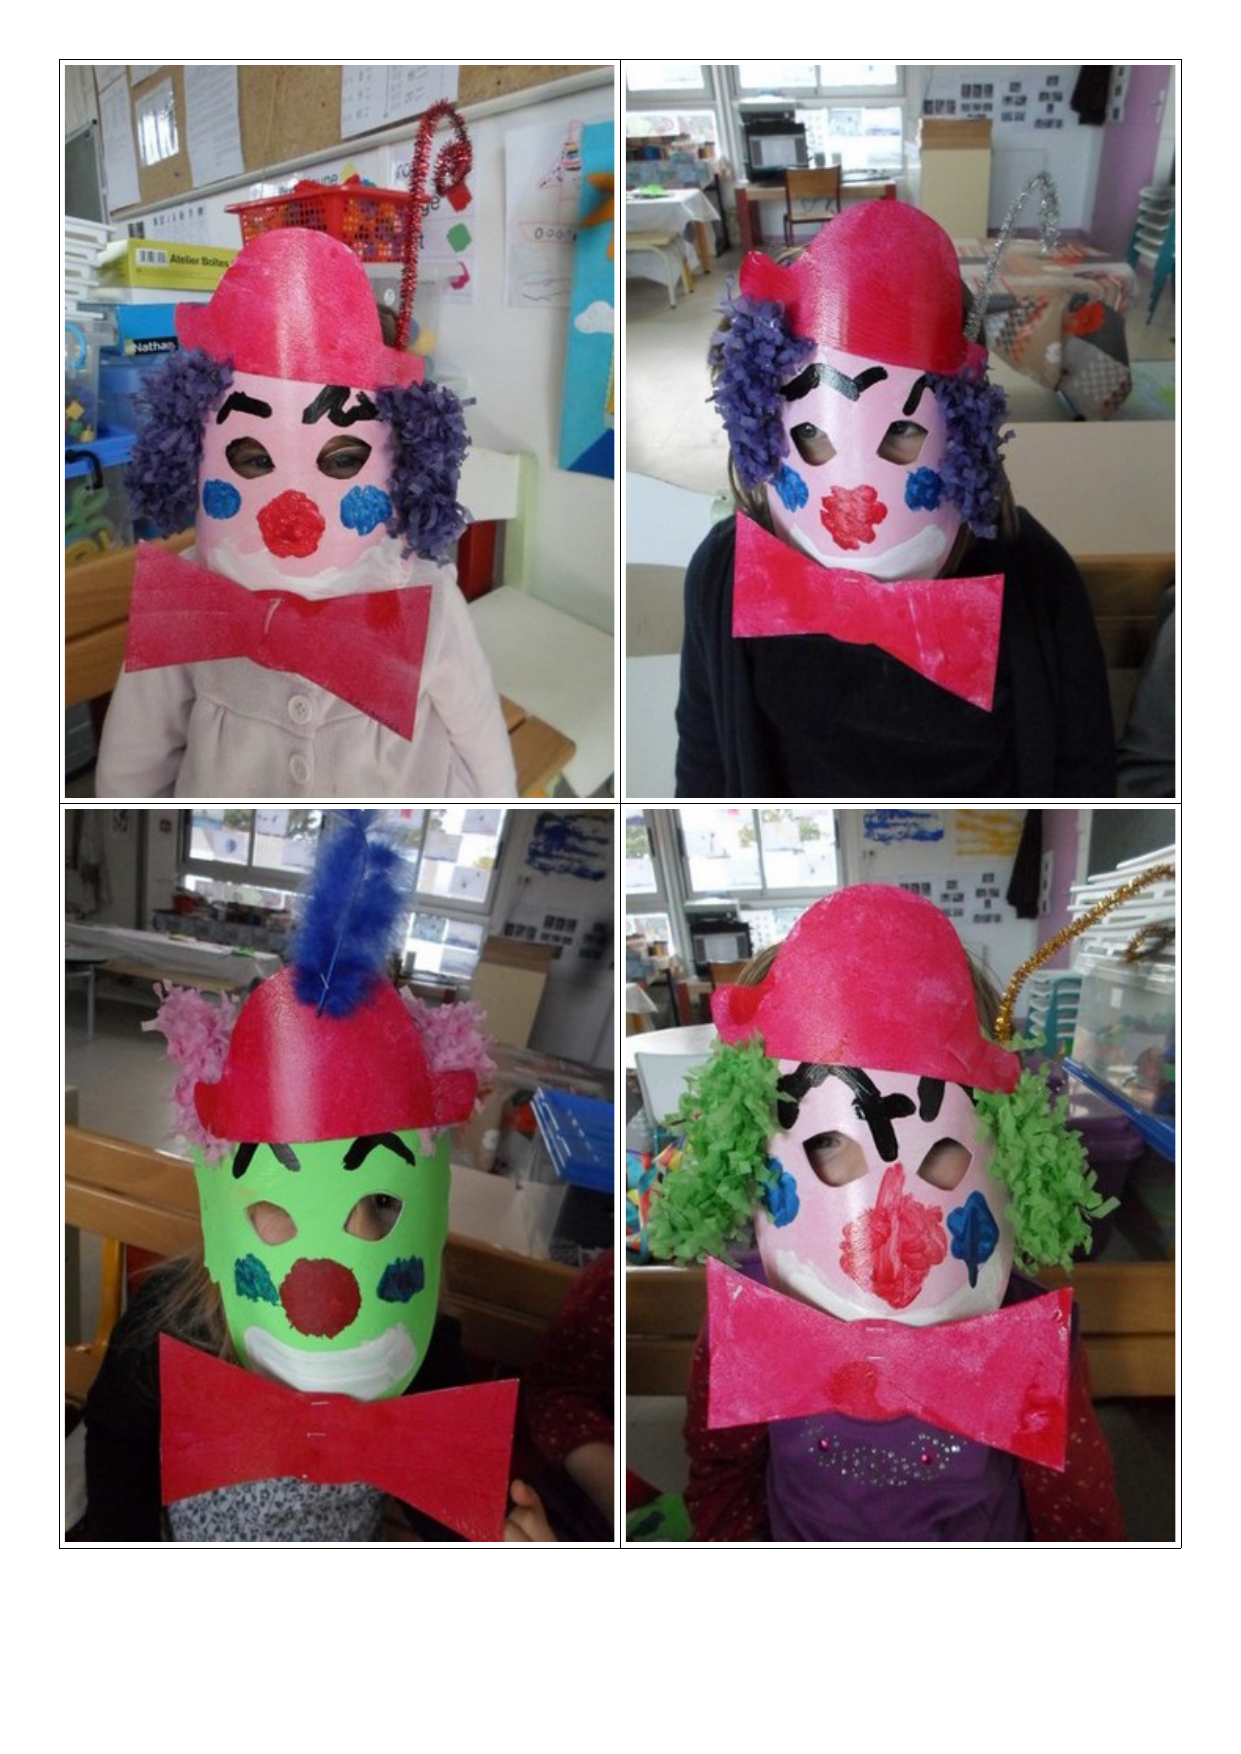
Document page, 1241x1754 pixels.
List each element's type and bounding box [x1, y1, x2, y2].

picture [64, 65, 615, 798]
picture [625, 65, 1176, 798]
table_cell [60, 804, 620, 1548]
table_cell [621, 60, 1181, 803]
picture [625, 809, 1176, 1542]
table_cell [60, 60, 620, 803]
picture [64, 809, 615, 1542]
table_cell [621, 804, 1181, 1548]
